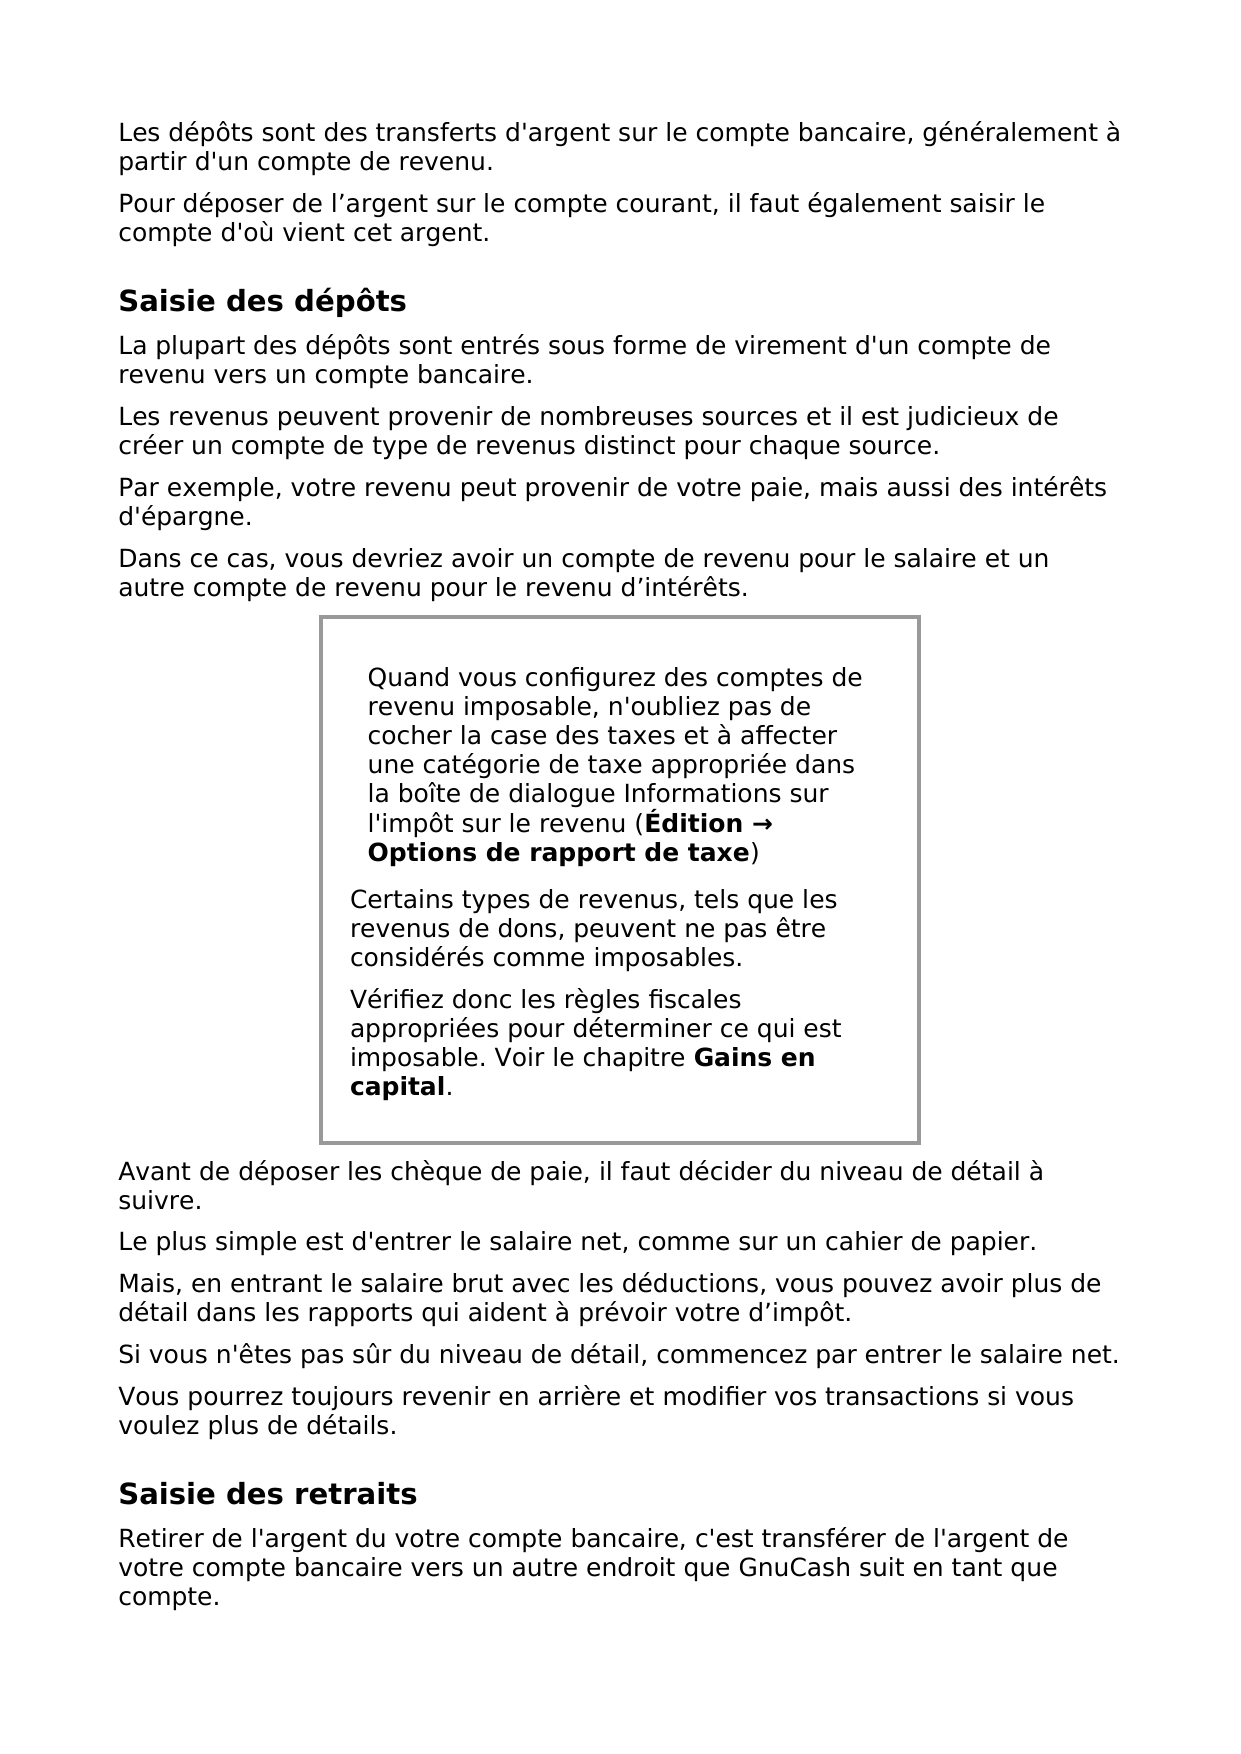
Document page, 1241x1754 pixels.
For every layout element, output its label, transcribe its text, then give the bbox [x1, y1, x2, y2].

text La plupart des dépôts sont entrés sous forme de virement d'un compte de revenu vers un compte bancaire. [118, 331, 1122, 389]
text Les revenus peuvent provenir de nombreuses sources et il est judicieux de créer un compte de type de revenus distinct pour chaque source. [118, 402, 1122, 460]
text Si vous n'êtes pas sûr du niveau de détail, commencez par entrer le salaire net. [118, 1340, 1122, 1369]
text Par exemple, votre revenu peut provenir de votre paie, mais aussi des intérêts d'épargne. [118, 473, 1122, 531]
subtitle Saisie des retraits [118, 1477, 1122, 1511]
text Mais, en entrant le salaire brut avec les déductions, vous pouvez avoir plus de détail dans les rapports qui aident à prévoir votre d’impôt. [118, 1269, 1122, 1327]
table_header Quand vous configurez des comptes de revenu imposable, n'oubliez pas de cocher la case des taxes et à affecter une catégorie de taxe appropriée dans la boîte de dialogue Informations sur l'impôt sur le revenu (Édition → Options de rapport de taxe) Certains types de revenus, tels que les revenus de dons, peuvent ne pas être considérés comme imposables. Vérifiez donc les règles fiscales appropriées pour déterminer ce qui est imposable. Voir le chapitre Gains en capital. [332, 628, 908, 1132]
text Pour déposer de l’argent sur le compte courant, il faut également saisir le compte d'où vient cet argent. [118, 189, 1122, 247]
subtitle Saisie des dépôts [118, 285, 1122, 319]
text Dans ce cas, vous devriez avoir un compte de revenu pour le salaire et un autre compte de revenu pour le revenu d’intérêts. [118, 544, 1122, 602]
text Retirer de l'argent du votre compte bancaire, c'est transférer de l'argent de votre compte bancaire vers un autre endroit que GnuCash suit en tant que compte. [118, 1524, 1122, 1611]
text Avant de déposer les chèque de paie, il faut décider du niveau de détail à suivre. [118, 614, 1122, 1215]
text Le plus simple est d'entrer le salaire net, comme sur un cahier de papier. [118, 1227, 1122, 1257]
text Vous pourrez toujours revenir en arrière et modifier vos transactions si vous voulez plus de détails. [118, 1382, 1122, 1440]
text Les dépôts sont des transferts d'argent sur le compte bancaire, généralement à partir d'un compte de revenu. [118, 118, 1122, 176]
